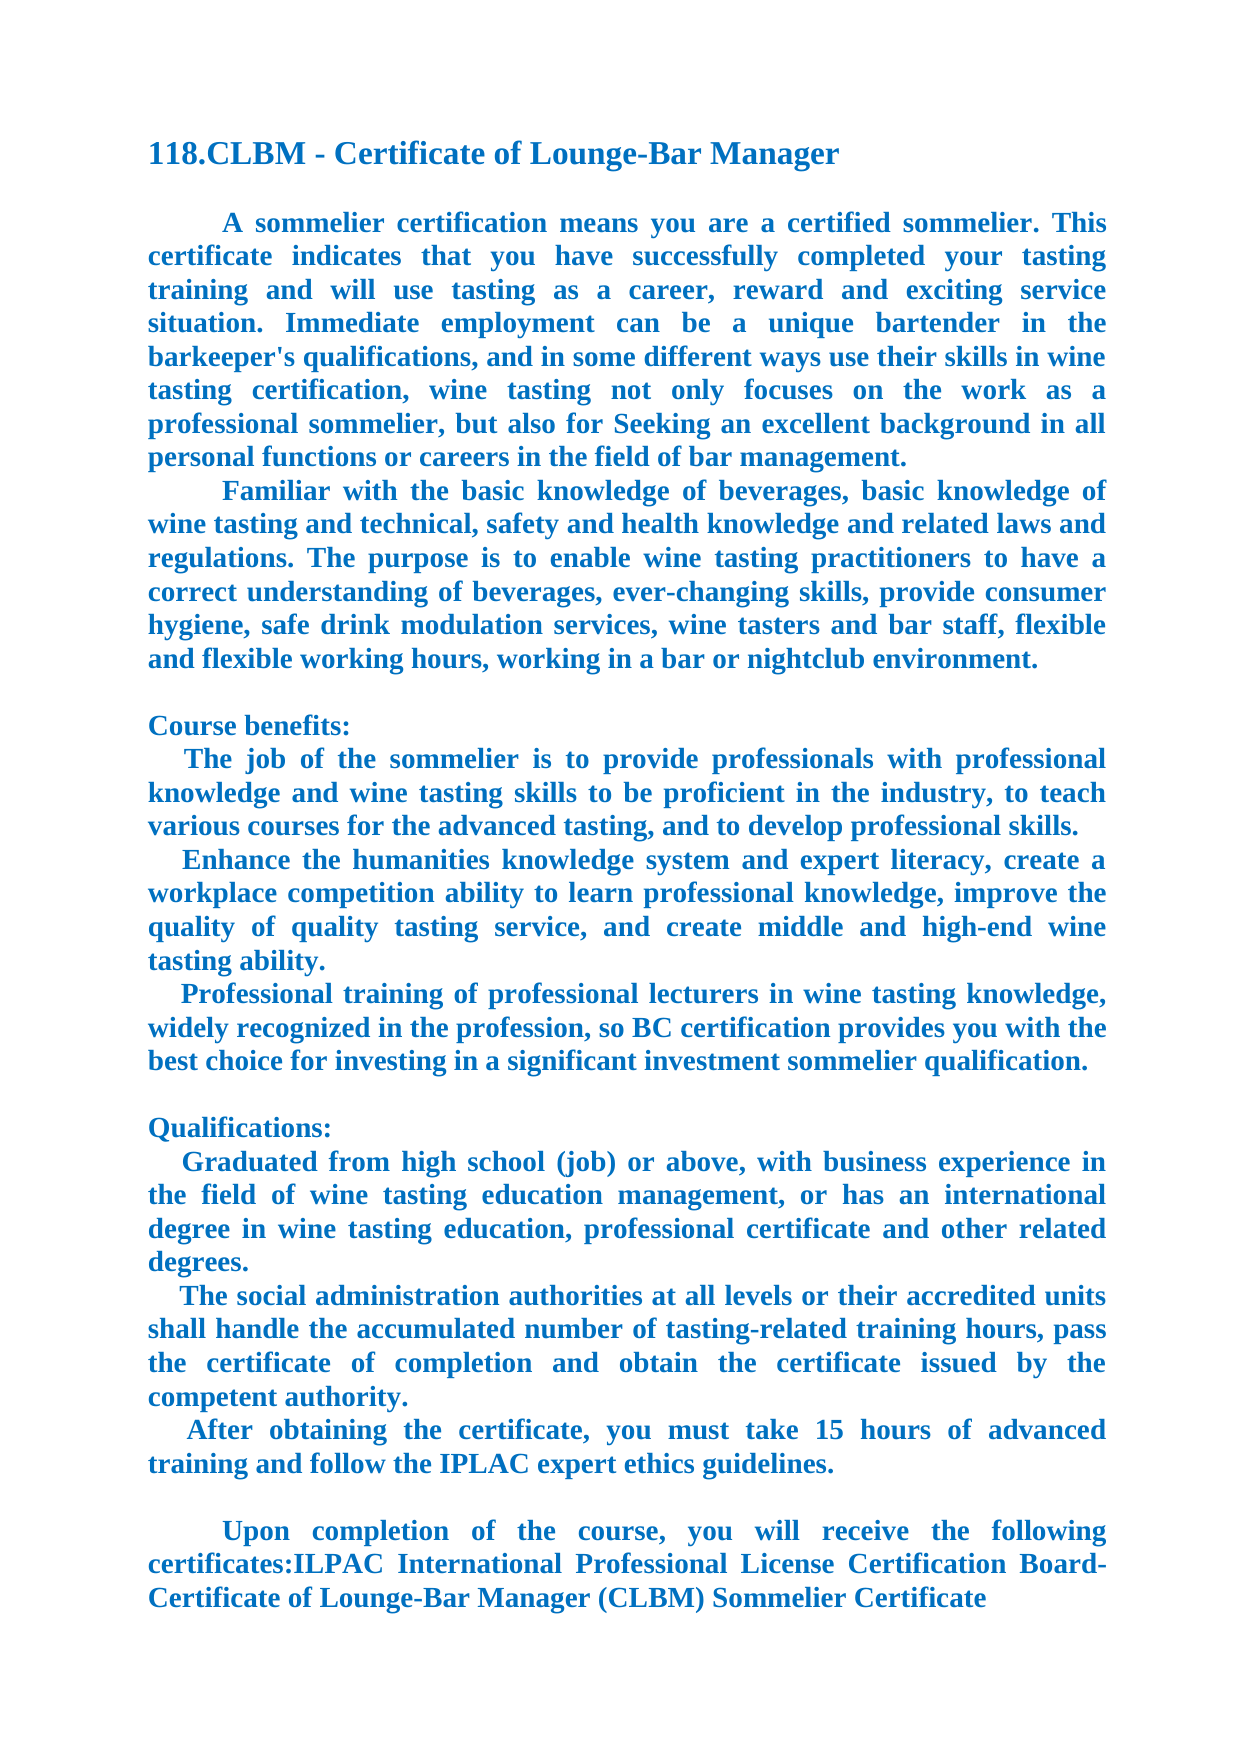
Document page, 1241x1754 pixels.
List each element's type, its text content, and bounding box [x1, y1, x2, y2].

text  After obtaining the certificate, you must take 15 hours of advanced training and follow the IPLAC expert ethics guidelines. [148, 1412, 1107, 1479]
text A sommelier certification means you are a certified sommelier. This certificate indicates that you have successfully completed your tasting training and will use tasting as a career, reward and exciting service situation. Immediate employment can be a unique bartender in the barkeeper's qualifications, and in some different ways use their skills in wine tasting certification, wine tasting not only focuses on the work as a professional sommelier, but also for Seeking an excellent background in all personal functions or careers in the field of bar management. [148, 205, 1107, 473]
text  The social administration authorities at all levels or their accredited units shall handle the accumulated number of tasting-related training hours, pass the certificate of completion and obtain the certificate issued by the competent authority. [148, 1278, 1107, 1412]
text Qualifications: [148, 1110, 1107, 1144]
text  The job of the sommelier is to provide professionals with professional knowledge and wine tasting skills to be proficient in the industry, to teach various courses for the advanced tasting, and to develop professional skills. [148, 741, 1107, 842]
text Upon completion of the course, you will receive the following certificates:ILPAC International Professional License Certification Board-Certificate of Lounge-Bar Manager (CLBM) Sommelier Certificate [148, 1513, 1107, 1613]
text Course benefits: [148, 708, 1107, 741]
text  Enhance the humanities knowledge system and expert literacy, create a workplace competition ability to learn professional knowledge, improve the quality of quality tasting service, and create middle and high-end wine tasting ability. [148, 842, 1107, 976]
text  Graduated from high school (job) or above, with business experience in the field of wine tasting education management, or has an international degree in wine tasting education, professional certificate and other related degrees. [148, 1144, 1107, 1278]
text  Professional training of professional lecturers in wine tasting knowledge, widely recognized in the profession, so BC certification provides you with the best choice for investing in a significant investment sommelier qualification. [148, 976, 1107, 1077]
text Familiar with the basic knowledge of beverages, basic knowledge of wine tasting and technical, safety and health knowledge and related laws and regulations. The purpose is to enable wine tasting practitioners to have a correct understanding of beverages, ever-changing skills, provide consumer hygiene, safe drink modulation services, wine tasters and bar staff, flexible and flexible working hours, working in a bar or nightclub environment. [148, 473, 1107, 674]
text 118.CLBM - Certificate of Lounge-Bar Manager [148, 133, 1107, 171]
